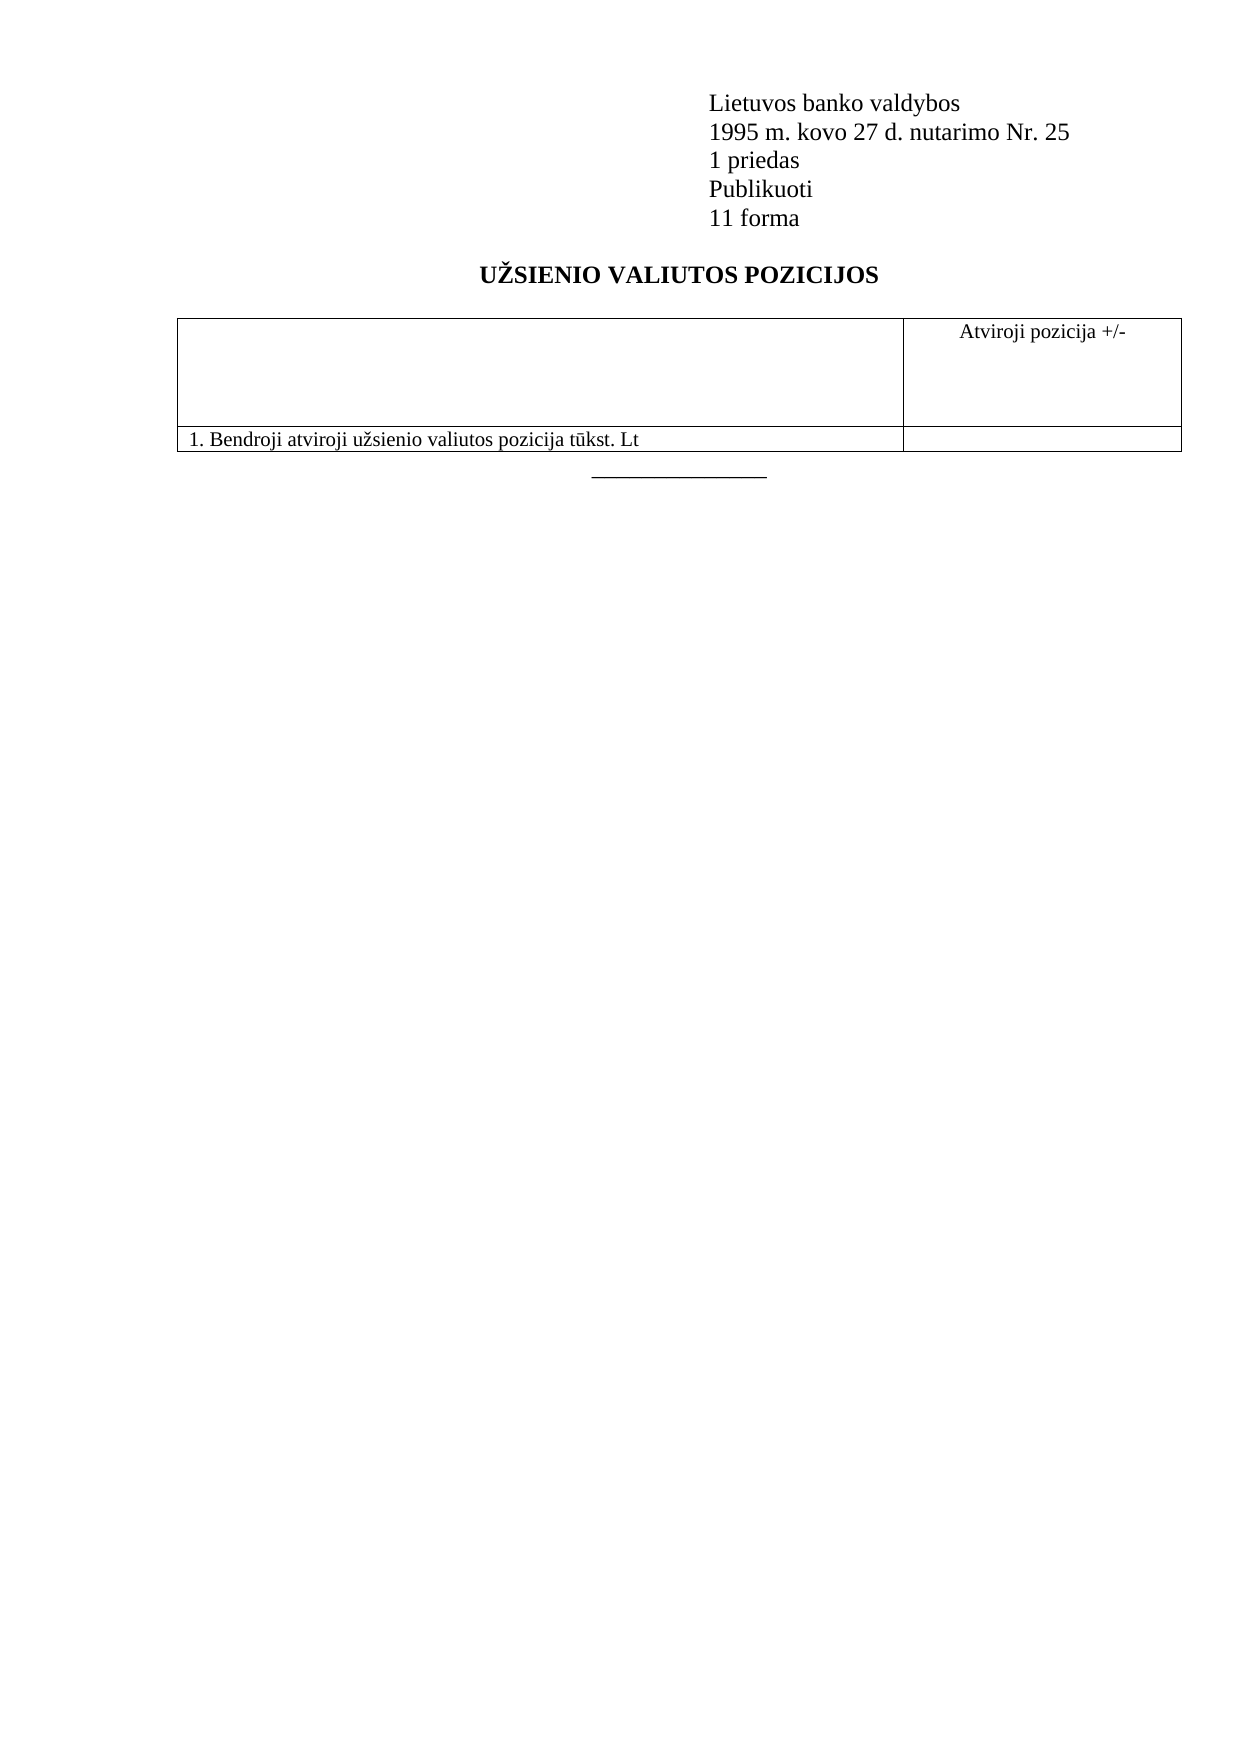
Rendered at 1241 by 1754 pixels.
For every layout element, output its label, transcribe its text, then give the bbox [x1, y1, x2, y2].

table_cell [904, 427, 1181, 451]
text 1 priedas [177, 145, 1181, 174]
text 11 forma [177, 203, 1181, 232]
text ______________ [177, 452, 1181, 480]
text 1995 m. kovo 27 d. nutarimo Nr. 25 [177, 117, 1181, 145]
table_header Atviroji pozicija +/- [904, 319, 1181, 426]
text UŽSIENIO VALIUTOS POZICIJOS [177, 260, 1181, 289]
table_header [178, 319, 903, 426]
table_cell 1. Bendroji atviroji užsienio valiutos pozicija tūkst. Lt [178, 427, 903, 451]
text Publikuoti [177, 174, 1181, 203]
text Lietuvos banko valdybos [177, 88, 1181, 117]
